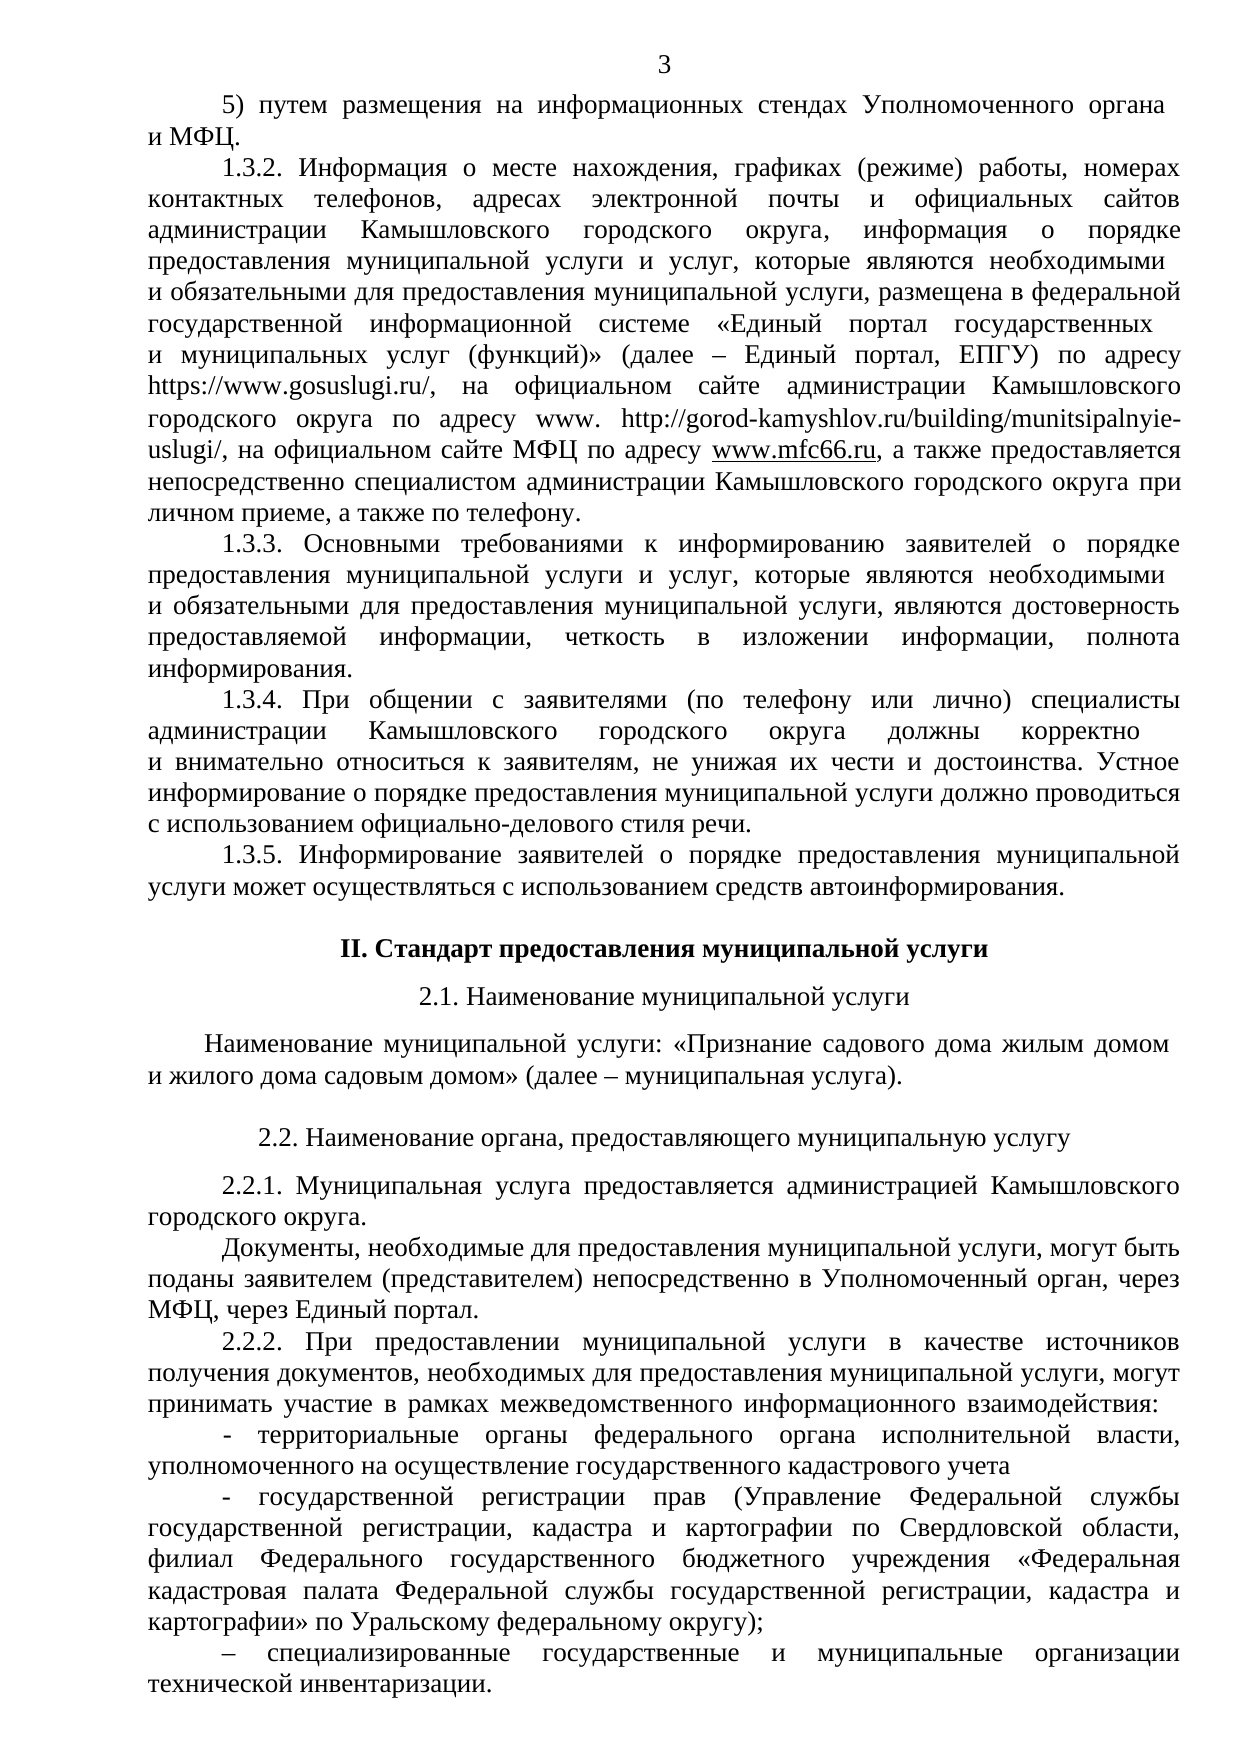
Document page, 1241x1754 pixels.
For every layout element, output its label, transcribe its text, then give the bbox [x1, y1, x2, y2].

text Наименование муниципальной услуги: «Признание садового дома жилым домом и жилого дома садовым домом» (далее – муниципальная услуга). [148, 1028, 1181, 1090]
text II. Стандарт предоставления муниципальной услуги [148, 932, 1181, 963]
text 5) путем размещения на информационных стендах Уполномоченного органа и МФЦ. [148, 89, 1181, 151]
text 1.3.3. Основными требованиями к информированию заявителей о порядке предоставления муниципальной услуги и услуг, которые являются необходимыми и обязательными для предоставления муниципальной услуги, являются достоверность предоставляемой информации, четкость в изложении информации, полнота информирования. [148, 527, 1181, 683]
text 1.3.5. Информирование заявителей о порядке предоставления муниципальной услуги может осуществляться с использованием средств автоинформирования. [148, 838, 1181, 901]
text Документы, необходимые для предоставления муниципальной услуги, могут быть поданы заявителем (представителем) непосредственно в Уполномоченный орган, через МФЦ, через Единый портал. [148, 1231, 1181, 1324]
text 1.3.2. Информация о месте нахождения, графиках (режиме) работы, номерах контактных телефонов, адресах электронной почты и официальных сайтов администрации Камышловского городского округа, информация о порядке предоставления муниципальной услуги и услуг, которые являются необходимыми и обязательными для предоставления муниципальной услуги, размещена в федеральной государственной информационной системе «Единый портал государственных и муниципальных услуг (функций)» (далее – Единый портал, ЕПГУ) по адресу https://www.gosuslugi.ru/, на официальном сайте администрации Камышловского городского округа по адресу www. http://gorod-kamyshlov.ru/building/munitsipalnyie-uslugi/, на официальном сайте МФЦ по адресу www.mfc66.ru, а также предоставляется непосредственно специалистом администрации Камышловского городского округа при личном приеме, а также по телефону. [148, 151, 1181, 527]
text – специализированные государственные и муниципальные организации технической инвентаризации. [148, 1636, 1181, 1698]
text - государственной регистрации прав (Управление Федеральной службы государственной регистрации, кадастра и картографии по Свердловской области, филиал Федерального государственного бюджетного учреждения «Федеральная кадастровая палата Федеральной службы государственной регистрации, кадастра и картографии» по Уральскому федеральному округу); [148, 1480, 1181, 1636]
text 1.3.4. При общении с заявителями (по телефону или лично) специалисты администрации Камышловского городского округа должны корректно и внимательно относиться к заявителям, не унижая их чести и достоинства. Устное информирование о порядке предоставления муниципальной услуги должно проводиться с использованием официально-делового стиля речи. [148, 683, 1181, 838]
text 2.2.2. При предоставлении муниципальной услуги в качестве источников получения документов, необходимых для предоставления муниципальной услуги, могут принимать участие в рамках межведомственного информационного взаимодействия: - территориальные органы федерального органа исполнительной власти, уполномоченного на осуществление государственного кадастрового учета [148, 1324, 1181, 1480]
text 2.2.1. Муниципальная услуга предоставляется администрацией Камышловского городского округа. [148, 1169, 1181, 1231]
text 2.1. Наименование муниципальной услуги [148, 980, 1181, 1011]
text 2.2. Наименование органа, предоставляющего муниципальную услугу [148, 1121, 1181, 1152]
